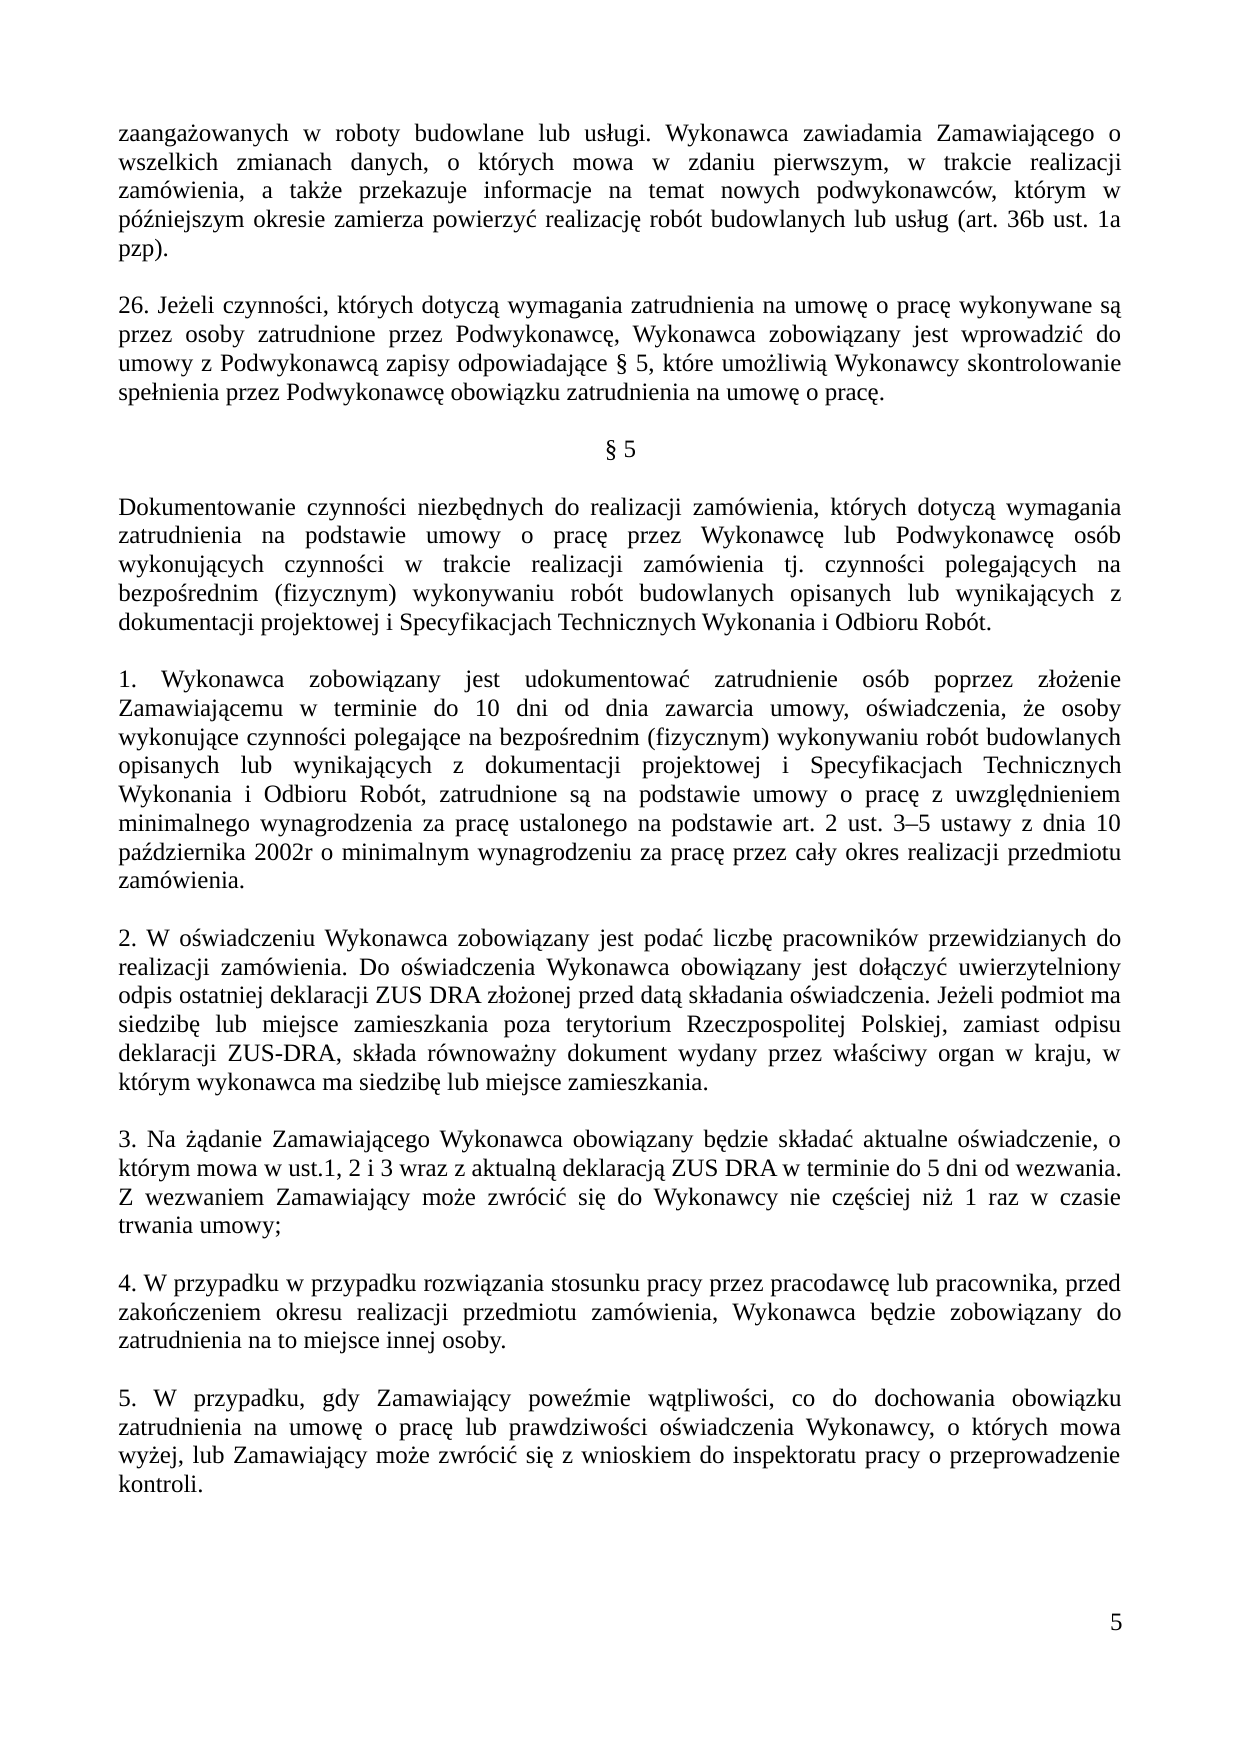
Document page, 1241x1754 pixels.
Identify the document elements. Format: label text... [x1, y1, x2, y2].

text § 5 [118, 434, 1122, 463]
text Dokumentowanie czynności niezbędnych do realizacji zamówienia, których dotyczą wymagania zatrudnienia na podstawie umowy o pracę przez Wykonawcę lub Podwykonawcę osób wykonujących czynności w trakcie realizacji zamówienia tj. czynności polegających na bezpośrednim (fizycznym) wykonywaniu robót budowlanych opisanych lub wynikających z dokumentacji projektowej i Specyfikacjach Technicznych Wykonania i Odbioru Robót. [118, 492, 1122, 636]
text 4. W przypadku w przypadku rozwiązania stosunku pracy przez pracodawcę lub pracownika, przed zakończeniem okresu realizacji przedmiotu zamówienia, Wykonawca będzie zobowiązany do zatrudnienia na to miejsce innej osoby. [118, 1268, 1122, 1354]
text 2. W oświadczeniu Wykonawca zobowiązany jest podać liczbę pracowników przewidzianych do realizacji zamówienia. Do oświadczenia Wykonawca obowiązany jest dołączyć uwierzytelniony odpis ostatniej deklaracji ZUS DRA złożonej przed datą składania oświadczenia. Jeżeli podmiot ma siedzibę lub miejsce zamieszkania poza terytorium Rzeczpospolitej Polskiej, zamiast odpisu deklaracji ZUS-DRA, składa równoważny dokument wydany przez właściwy organ w kraju, w którym wykonawca ma siedzibę lub miejsce zamieszkania. [118, 923, 1122, 1096]
text zaangażowanych w roboty budowlane lub usługi. Wykonawca zawiadamia Zamawiającego o wszelkich zmianach danych, o których mowa w zdaniu pierwszym, w trakcie realizacji zamówienia, a także przekazuje informacje na temat nowych podwykonawców, którym w późniejszym okresie zamierza powierzyć realizację robót budowlanych lub usług (art. 36b ust. 1a pzp). [118, 118, 1122, 262]
text 3. Na żądanie Zamawiającego Wykonawca obowiązany będzie składać aktualne oświadczenie, o którym mowa w ust.1, 2 i 3 wraz z aktualną deklaracją ZUS DRA w terminie do 5 dni od wezwania. Z wezwaniem Zamawiający może zwrócić się do Wykonawcy nie częściej niż 1 raz w czasie trwania umowy; [118, 1124, 1122, 1239]
text 1. Wykonawca zobowiązany jest udokumentować zatrudnienie osób poprzez złożenie Zamawiającemu w terminie do 10 dni od dnia zawarcia umowy, oświadczenia, że osoby wykonujące czynności polegające na bezpośrednim (fizycznym) wykonywaniu robót budowlanych opisanych lub wynikających z dokumentacji projektowej i Specyfikacjach Technicznych Wykonania i Odbioru Robót, zatrudnione są na podstawie umowy o pracę z uwzględnieniem minimalnego wynagrodzenia za pracę ustalonego na podstawie art. 2 ust. 3–5 ustawy z dnia 10 października 2002r o minimalnym wynagrodzeniu za pracę przez cały okres realizacji przedmiotu zamówienia. [118, 664, 1122, 894]
text 26. Jeżeli czynności, których dotyczą wymagania zatrudnienia na umowę o pracę wykonywane są przez osoby zatrudnione przez Podwykonawcę, Wykonawca zobowiązany jest wprowadzić do umowy z Podwykonawcą zapisy odpowiadające § 5, które umożliwią Wykonawcy skontrolowanie spełnienia przez Podwykonawcę obowiązku zatrudnienia na umowę o pracę. [118, 291, 1122, 406]
text 5. W przypadku, gdy Zamawiający poweźmie wątpliwości, co do dochowania obowiązku zatrudnienia na umowę o pracę lub prawdziwości oświadczenia Wykonawcy, o których mowa wyżej, lub Zamawiający może zwrócić się z wnioskiem do inspektoratu pracy o przeprowadzenie kontroli. [118, 1383, 1122, 1498]
